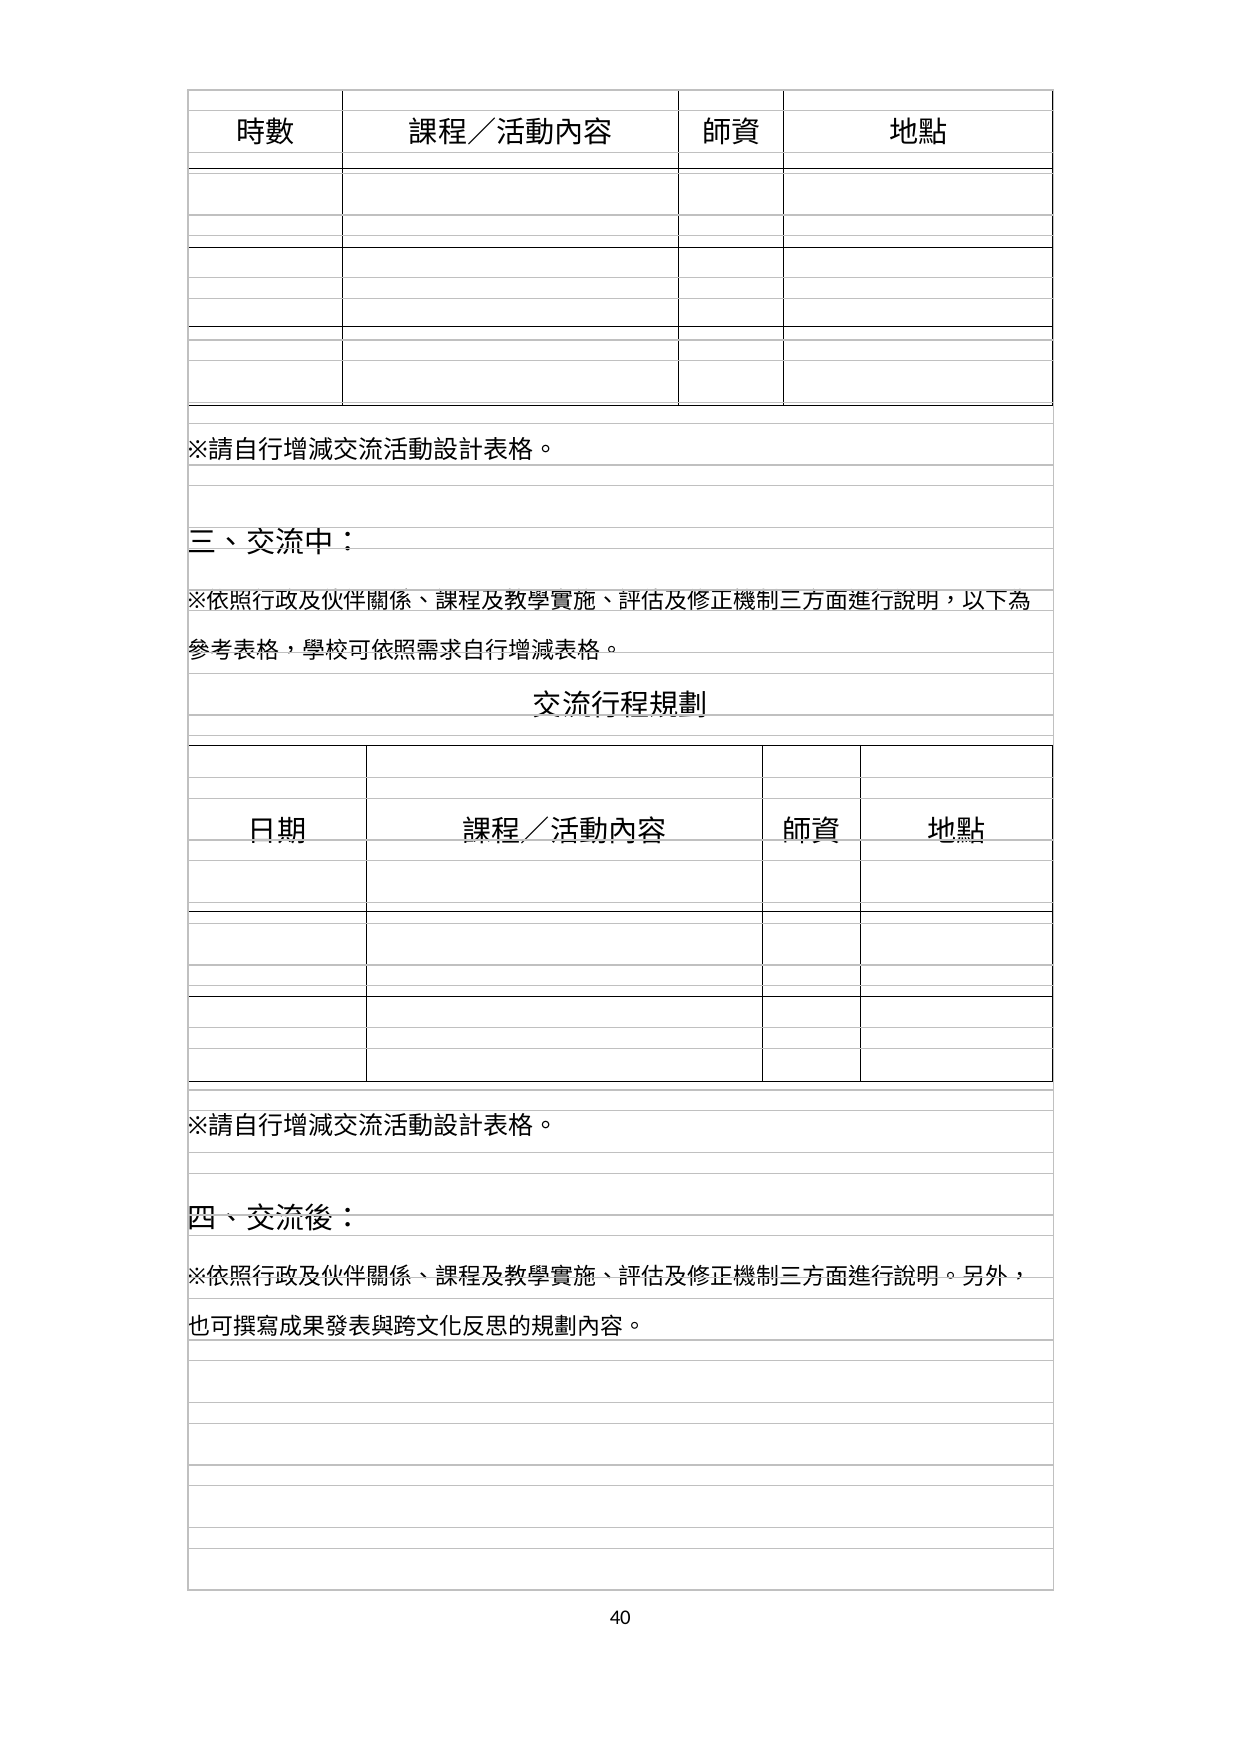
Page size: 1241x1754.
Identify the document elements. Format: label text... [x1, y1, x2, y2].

table_header 日期 [189, 746, 366, 777]
table_cell [861, 997, 1052, 1027]
text ※依照行政及伙伴關係、課程及教學實施、評估及修正機制三方面進行說明，以下為參考表格，學校可依照需求自行增減表格。 [189, 582, 1053, 589]
text ※依照行政及伙伴關係、課程及教學實施、評估及修正機制三方面進行說明。另外，也可撰寫成果發表與跨文化反思的規劃內容。 [189, 1299, 1053, 1339]
table_header 課程／活動內容 [367, 799, 762, 839]
table_cell [763, 997, 860, 1027]
table_cell [679, 236, 783, 247]
table_cell [784, 236, 1052, 247]
table_cell [343, 299, 678, 326]
table_cell [343, 278, 678, 298]
text 三、交流中： [320, 528, 1053, 548]
table_cell [679, 169, 783, 173]
table_cell [189, 912, 366, 923]
table_cell [189, 341, 342, 360]
table_header [343, 153, 678, 168]
table_header 師資 [763, 903, 860, 911]
table_header 課程／活動內容 [367, 841, 762, 860]
table_header 日期 [295, 833, 302, 839]
table_cell [343, 174, 678, 214]
table_cell [784, 216, 1052, 235]
table_cell [679, 299, 783, 326]
table_header 師資 [679, 111, 783, 152]
table_header 地點 [861, 841, 1052, 860]
table_cell [679, 278, 783, 298]
table_cell [679, 361, 783, 402]
text ※依照行政及伙伴關係、課程及教學實施、評估及修正機制三方面進行說明，以下為參考表格，學校可依照需求自行增減表格。 [189, 653, 1053, 665]
text ※請自行增減交流活動設計表格。 [189, 424, 1053, 464]
table_cell [343, 361, 678, 402]
text ※依照行政及伙伴關係、課程及教學實施、評估及修正機制三方面進行說明，以下為參考表格，學校可依照需求自行增減表格。 [836, 591, 913, 610]
table_header [189, 153, 342, 168]
table_header 師資 [763, 861, 860, 902]
table_cell [343, 236, 678, 247]
table_header 課程／活動內容 [367, 746, 762, 777]
text [189, 406, 1053, 423]
text 四、交流後： [189, 1194, 1053, 1214]
text ※請自行增減交流活動設計表格。 [189, 1111, 1053, 1144]
table_header 課程／活動內容 [367, 861, 762, 902]
table_header 地點 [861, 861, 1052, 902]
table_header 師資 [763, 778, 860, 798]
table_cell [861, 986, 1052, 996]
table_header [784, 91, 1052, 110]
table_cell [784, 248, 1052, 277]
table_header 地點 [784, 111, 1052, 152]
text ※依照行政及伙伴關係、課程及教學實施、評估及修正機制三方面進行說明。另外，也可撰寫成果發表與跨文化反思的規劃內容。 [189, 1258, 1053, 1277]
table_cell [763, 1049, 860, 1081]
table_header 日期 [254, 831, 269, 839]
table_header [189, 91, 342, 110]
table_header 地點 [973, 832, 981, 839]
table_cell [189, 361, 342, 402]
table_cell [343, 341, 678, 360]
table_cell [784, 341, 1052, 360]
table_cell [784, 169, 1052, 173]
text ※依照行政及伙伴關係、課程及教學實施、評估及修正機制三方面進行說明，以下為參考表格，學校可依照需求自行增減表格。 [519, 591, 581, 610]
table_cell [189, 986, 366, 996]
table_cell [679, 327, 783, 339]
table_header 地點 [861, 746, 1052, 777]
table_header 師資 [763, 746, 860, 777]
table_cell [784, 299, 1052, 326]
table_cell [367, 912, 762, 923]
text 三、交流中： [189, 518, 1053, 527]
text 三、交流中： [189, 528, 317, 548]
table_cell [189, 299, 342, 326]
table_header 師資 [763, 841, 860, 860]
table_header 時數 [189, 111, 342, 152]
table_cell [343, 216, 678, 235]
table_cell [367, 986, 762, 996]
table_cell [861, 924, 1052, 964]
table_cell [784, 327, 1052, 339]
table_cell [189, 327, 342, 339]
table_cell [763, 924, 860, 964]
table_header 課程／活動內容 [367, 778, 762, 798]
table_cell [367, 1049, 762, 1081]
table_cell [763, 1028, 860, 1048]
table_header 日期 [189, 778, 366, 798]
table_header [679, 91, 783, 110]
table_cell [189, 1049, 366, 1081]
table_cell [763, 986, 860, 996]
table_cell [189, 236, 342, 247]
text 交流行程規劃 [189, 681, 1053, 714]
table_header 地點 [861, 778, 1052, 798]
text 三、交流中： [189, 549, 1053, 561]
table_header 師資 [763, 799, 860, 839]
table_header 課程／活動內容 [613, 825, 632, 839]
table_cell [367, 997, 762, 1027]
table_cell [679, 341, 783, 360]
table_header 日期 [189, 841, 366, 860]
table_cell [367, 924, 762, 964]
table_header 日期 [189, 903, 366, 911]
table_header [784, 153, 1052, 168]
text ※依照行政及伙伴關係、課程及教學實施、評估及修正機制三方面進行說明。另外，也可撰寫成果發表與跨文化反思的規劃內容。 [189, 1278, 1053, 1298]
table_cell [189, 966, 366, 985]
table_header 日期 [189, 799, 366, 839]
table_cell [861, 966, 1052, 985]
table_cell [763, 966, 860, 985]
table_cell [861, 912, 1052, 923]
table_header [343, 91, 678, 110]
table_cell [784, 361, 1052, 402]
table_cell [784, 278, 1052, 298]
text 四、交流後： [189, 1216, 1053, 1235]
table_cell [679, 216, 783, 235]
table_cell [763, 912, 860, 923]
table_cell [189, 997, 366, 1027]
table_header 師資 [797, 826, 801, 839]
table_header 課程／活動內容 [343, 111, 678, 152]
table_cell [367, 1028, 762, 1048]
text ※依照行政及伙伴關係、課程及教學實施、評估及修正機制三方面進行說明，以下為參考表格，學校可依照需求自行增減表格。 [189, 611, 1053, 652]
table_header 課程／活動內容 [367, 903, 762, 911]
text 四、交流後： [192, 1216, 211, 1225]
table_cell [189, 278, 342, 298]
table_header 師資 [803, 826, 807, 839]
text [189, 1082, 1053, 1089]
table_header 日期 [189, 861, 366, 902]
table_cell [784, 174, 1052, 214]
text [189, 716, 1053, 724]
table_header 地點 [861, 799, 1052, 839]
text [189, 1091, 1053, 1110]
table_cell [189, 924, 366, 964]
table_cell [367, 966, 762, 985]
table_cell [679, 174, 783, 214]
table_cell [189, 1028, 366, 1048]
table_cell [343, 248, 678, 277]
table_cell [189, 169, 342, 173]
table_header [679, 153, 783, 168]
table_cell [189, 248, 342, 277]
table_header 地點 [861, 903, 1052, 911]
table_cell [189, 174, 342, 214]
table_cell [343, 327, 678, 339]
table_cell [861, 1049, 1052, 1081]
table_cell [343, 169, 678, 173]
table_cell [679, 248, 783, 277]
table_cell [861, 1028, 1052, 1048]
table_header 日期 [254, 821, 269, 829]
table_cell [189, 216, 342, 235]
